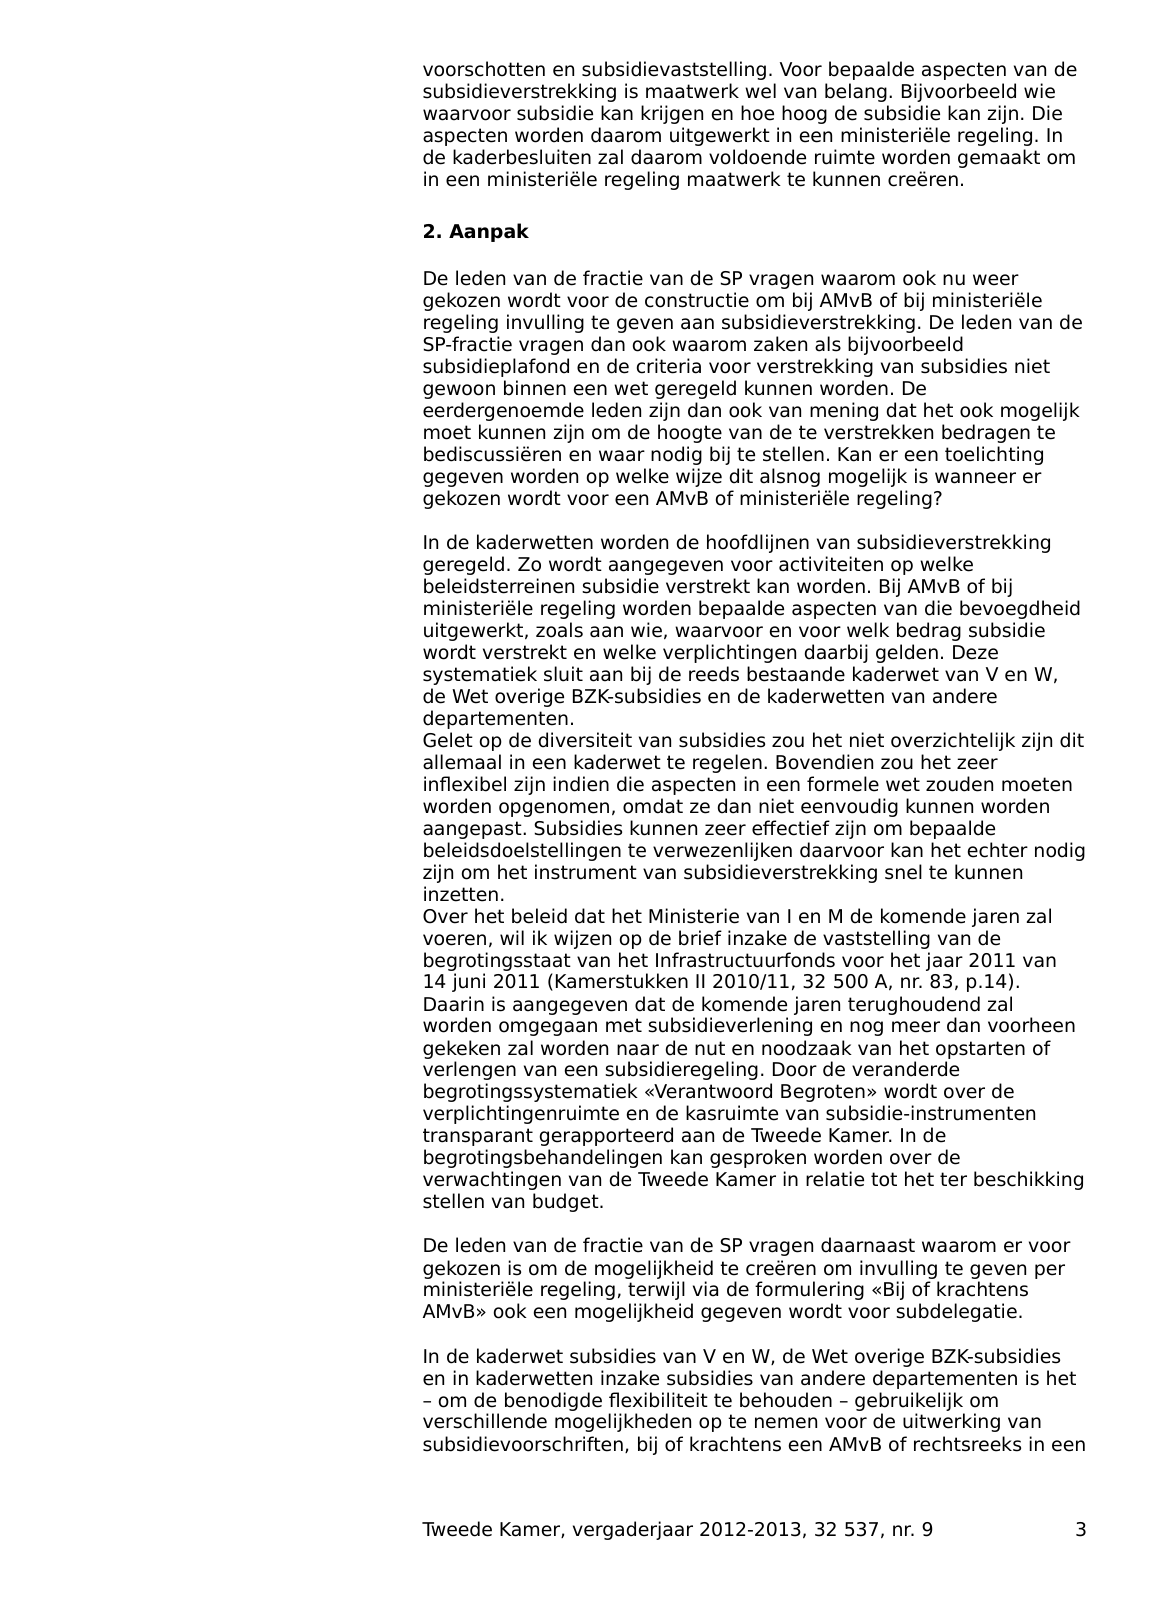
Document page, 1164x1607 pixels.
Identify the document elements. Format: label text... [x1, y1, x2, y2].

text De leden van de fractie van de SP vragen waarom ook nu weer gekozen wordt voor de constructie om bij AMvB of bij ministeriële regeling invulling te geven aan subsidieverstrekking. De leden van de SP-fractie vragen dan ook waarom zaken als bijvoorbeeld subsidieplafond en de criteria voor verstrekking van subsidies niet gewoon binnen een wet geregeld kunnen worden. De eerdergenoemde leden zijn dan ook van mening dat het ook mogelijk moet kunnen zijn om de hoogte van de te verstrekken bedragen te bediscussiëren en waar nodig bij te stellen. Kan er een toelichting gegeven worden op welke wijze dit alsnog mogelijk is wanneer er gekozen wordt voor een AMvB of ministeriële regeling? [422, 268, 1087, 510]
text Gelet op de diversiteit van subsidies zou het niet overzichtelijk zijn dit allemaal in een kaderwet te regelen. Bovendien zou het zeer inflexibel zijn indien die aspecten in een formele wet zouden moeten worden opgenomen, omdat ze dan niet eenvoudig kunnen worden aangepast. Subsidies kunnen zeer effectief zijn om bepaalde beleidsdoelstellingen te verwezenlijken daarvoor kan het echter nodig zijn om het instrument van subsidieverstrekking snel te kunnen inzetten. [422, 730, 1087, 906]
text De leden van de fractie van de SP vragen daarnaast waarom er voor gekozen is om de mogelijkheid te creëren om invulling te geven per ministeriële regeling, terwijl via de formulering «Bij of krachtens AMvB» ook een mogelijkheid gegeven wordt voor subdelegatie. [422, 1235, 1087, 1323]
text In de kaderwetten worden de hoofdlijnen van subsidieverstrekking geregeld. Zo wordt aangegeven voor activiteiten op welke beleidsterreinen subsidie verstrekt kan worden. Bij AMvB of bij ministeriële regeling worden bepaalde aspecten van die bevoegdheid uitgewerkt, zoals aan wie, waarvoor en voor welk bedrag subsidie wordt verstrekt en welke verplichtingen daarbij gelden. Deze systematiek sluit aan bij de reeds bestaande kaderwet van V en W, de Wet overige BZK-subsidies en de kaderwetten van andere departementen. [422, 532, 1087, 730]
text Over het beleid dat het Ministerie van I en M de komende jaren zal voeren, wil ik wijzen op de brief inzake de vaststelling van de begrotingsstaat van het Infrastructuurfonds voor het jaar 2011 van 14 juni 2011 (Kamerstukken II 2010/11, 32 500 A, nr. 83, p.14). Daarin is aangegeven dat de komende jaren terughoudend zal worden omgegaan met subsidieverlening en nog meer dan voorheen gekeken zal worden naar de nut en noodzaak van het opstarten of verlengen van een subsidieregeling. Door de veranderde begrotingssystematiek «Verantwoord Begroten» wordt over de verplichtingenruimte en de kasruimte van subsidie-instrumenten transparant gerapporteerd aan de Tweede Kamer. In de begrotingsbehandelingen kan gesproken worden over de verwachtingen van de Tweede Kamer in relatie tot het ter beschikking stellen van budget. [422, 906, 1087, 1213]
subtitle 2. Aanpak [422, 221, 1087, 243]
text In de kaderwet subsidies van V en W, de Wet overige BZK-subsidies en in kaderwetten inzake subsidies van andere departementen is het – om de benodigde flexibiliteit te behouden – gebruikelijk om verschillende mogelijkheden op te nemen voor de uitwerking van subsidievoorschriften, bij of krachtens een AMvB of rechtsreeks in een [422, 1346, 1087, 1455]
text voorschotten en subsidievaststelling. Voor bepaalde aspecten van de subsidieverstrekking is maatwerk wel van belang. Bijvoorbeeld wie waarvoor subsidie kan krijgen en hoe hoog de subsidie kan zijn. Die aspecten worden daarom uitgewerkt in een ministeriële regeling. In de kaderbesluiten zal daarom voldoende ruimte worden gemaakt om in een ministeriële regeling maatwerk te kunnen creëren. [422, 59, 1087, 191]
